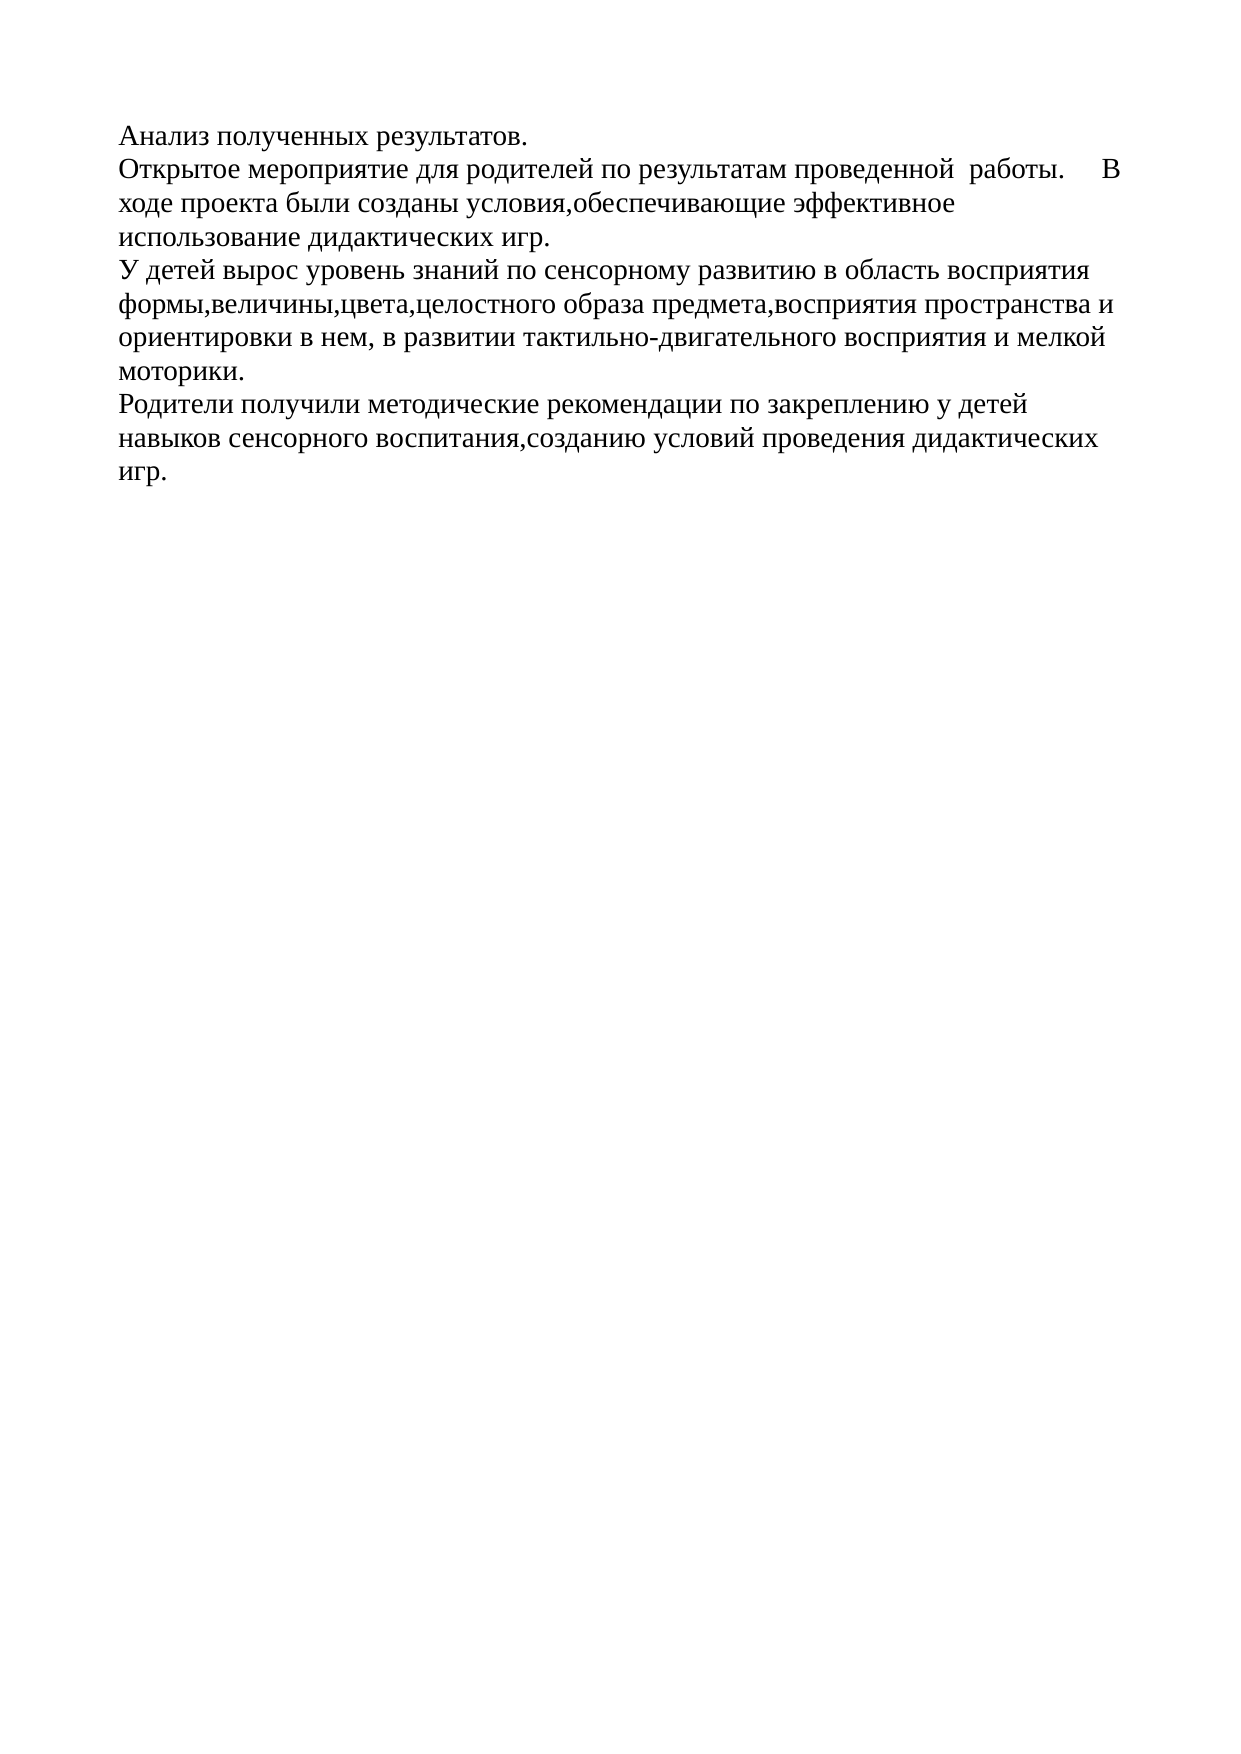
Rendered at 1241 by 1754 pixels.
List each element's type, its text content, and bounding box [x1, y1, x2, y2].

text Анализ полученных результатов. Открытое мероприятие для родителей по результатам проведенной работы. В ходе проекта были созданы условия,обеспечивающие эффективное использование дидактических игр. У детей вырос уровень знаний по сенсорному развитию в область восприятия формы,величины,цвета,целостного образа предмета,восприятия пространства и ориентировки в нем, в развитии тактильно-двигательного восприятия и мелкой моторики. Родители получили методические рекомендации по закреплению у детей навыков сенсорного воспитания,созданию условий проведения дидактических игр. [118, 118, 1122, 487]
